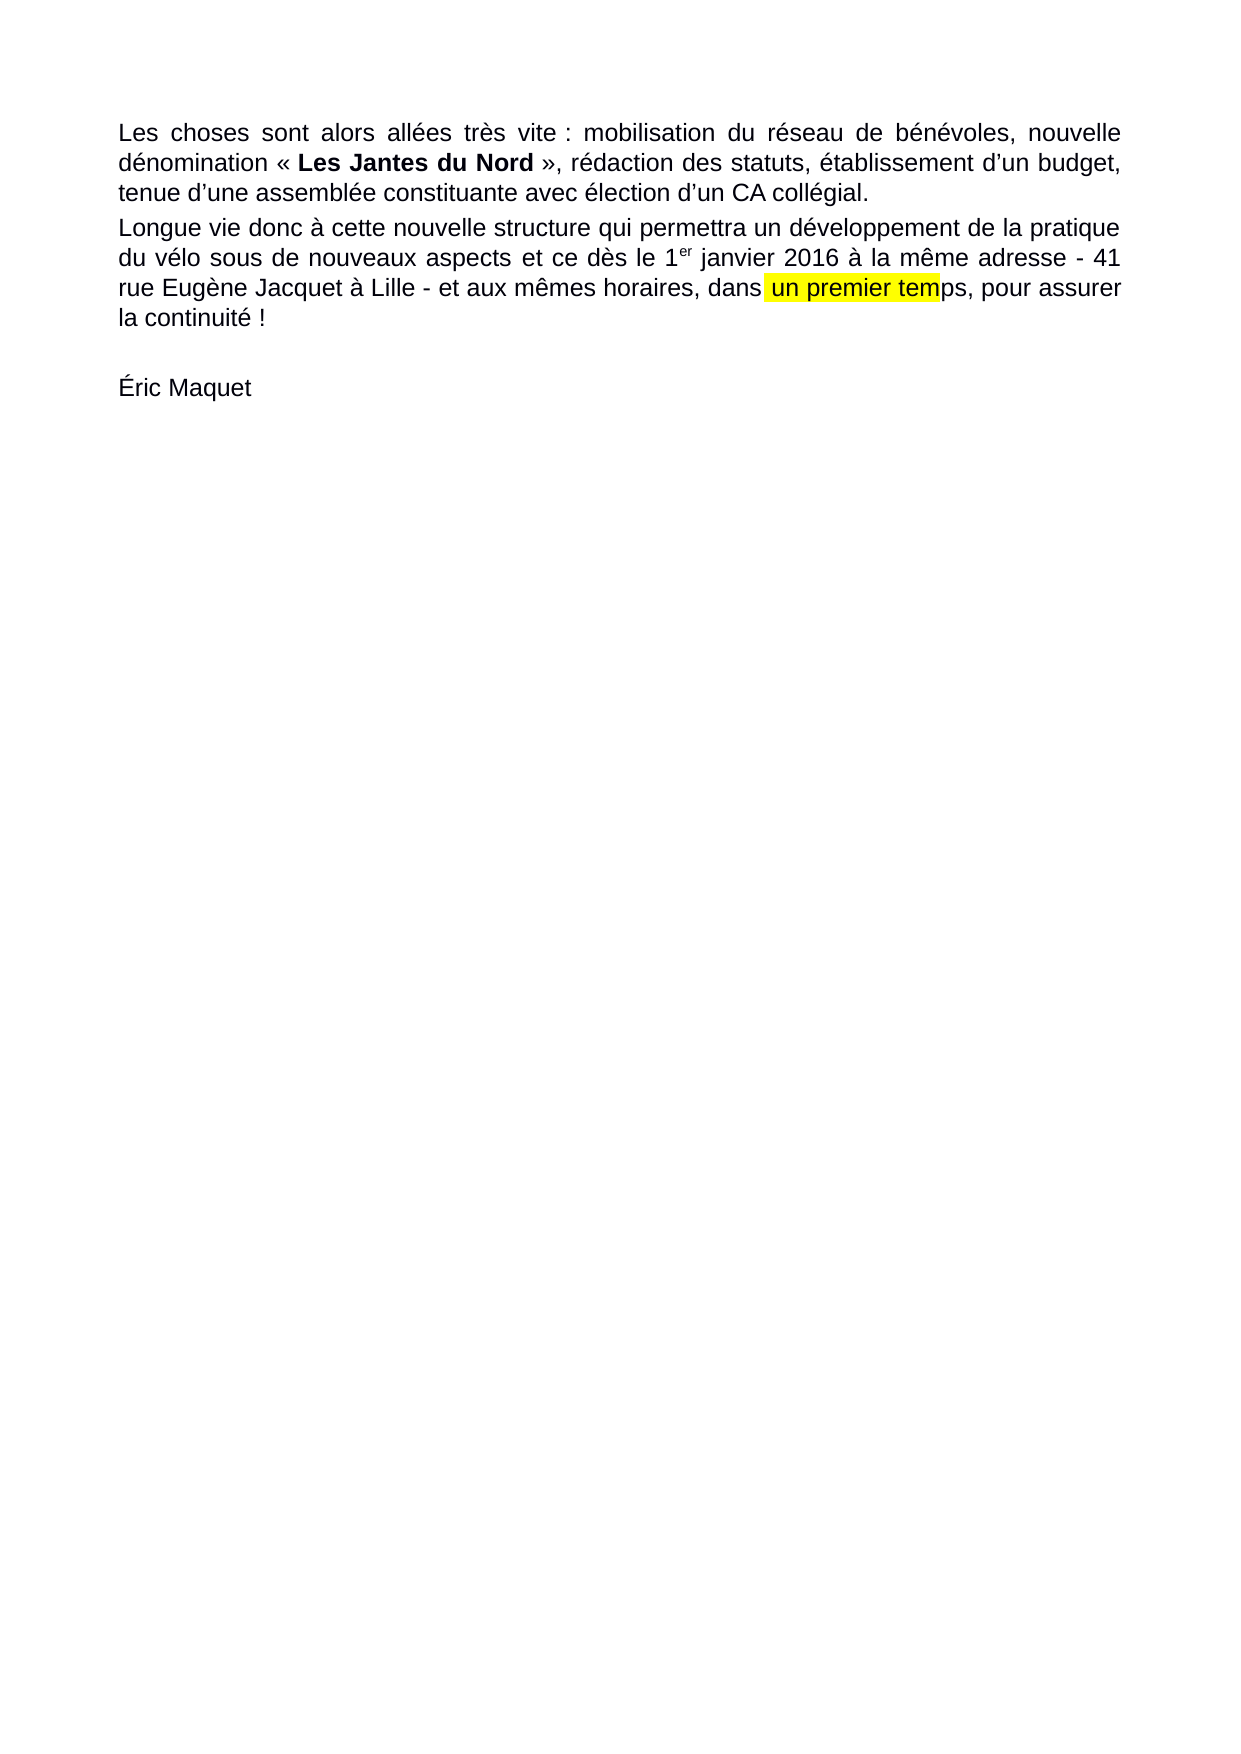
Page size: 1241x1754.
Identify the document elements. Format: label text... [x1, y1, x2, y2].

text Éric Maquet [118, 373, 1122, 402]
text Longue vie donc à cette nouvelle structure qui permettra un développement de la pratique du vélo sous de nouveaux aspects et ce dès le 1er janvier 2016 à la même adresse - 41 rue Eugène Jacquet à Lille - et aux mêmes horaires, dans un premier temps, pour assurer la continuité ! [118, 213, 1122, 332]
text Les choses sont alors allées très vite : mobilisation du réseau de bénévoles, nouvelle dénomination « Les Jantes du Nord », rédaction des statuts, établissement d’un budget, tenue d’une assemblée constituante avec élection d’un CA collégial. [118, 118, 1122, 207]
